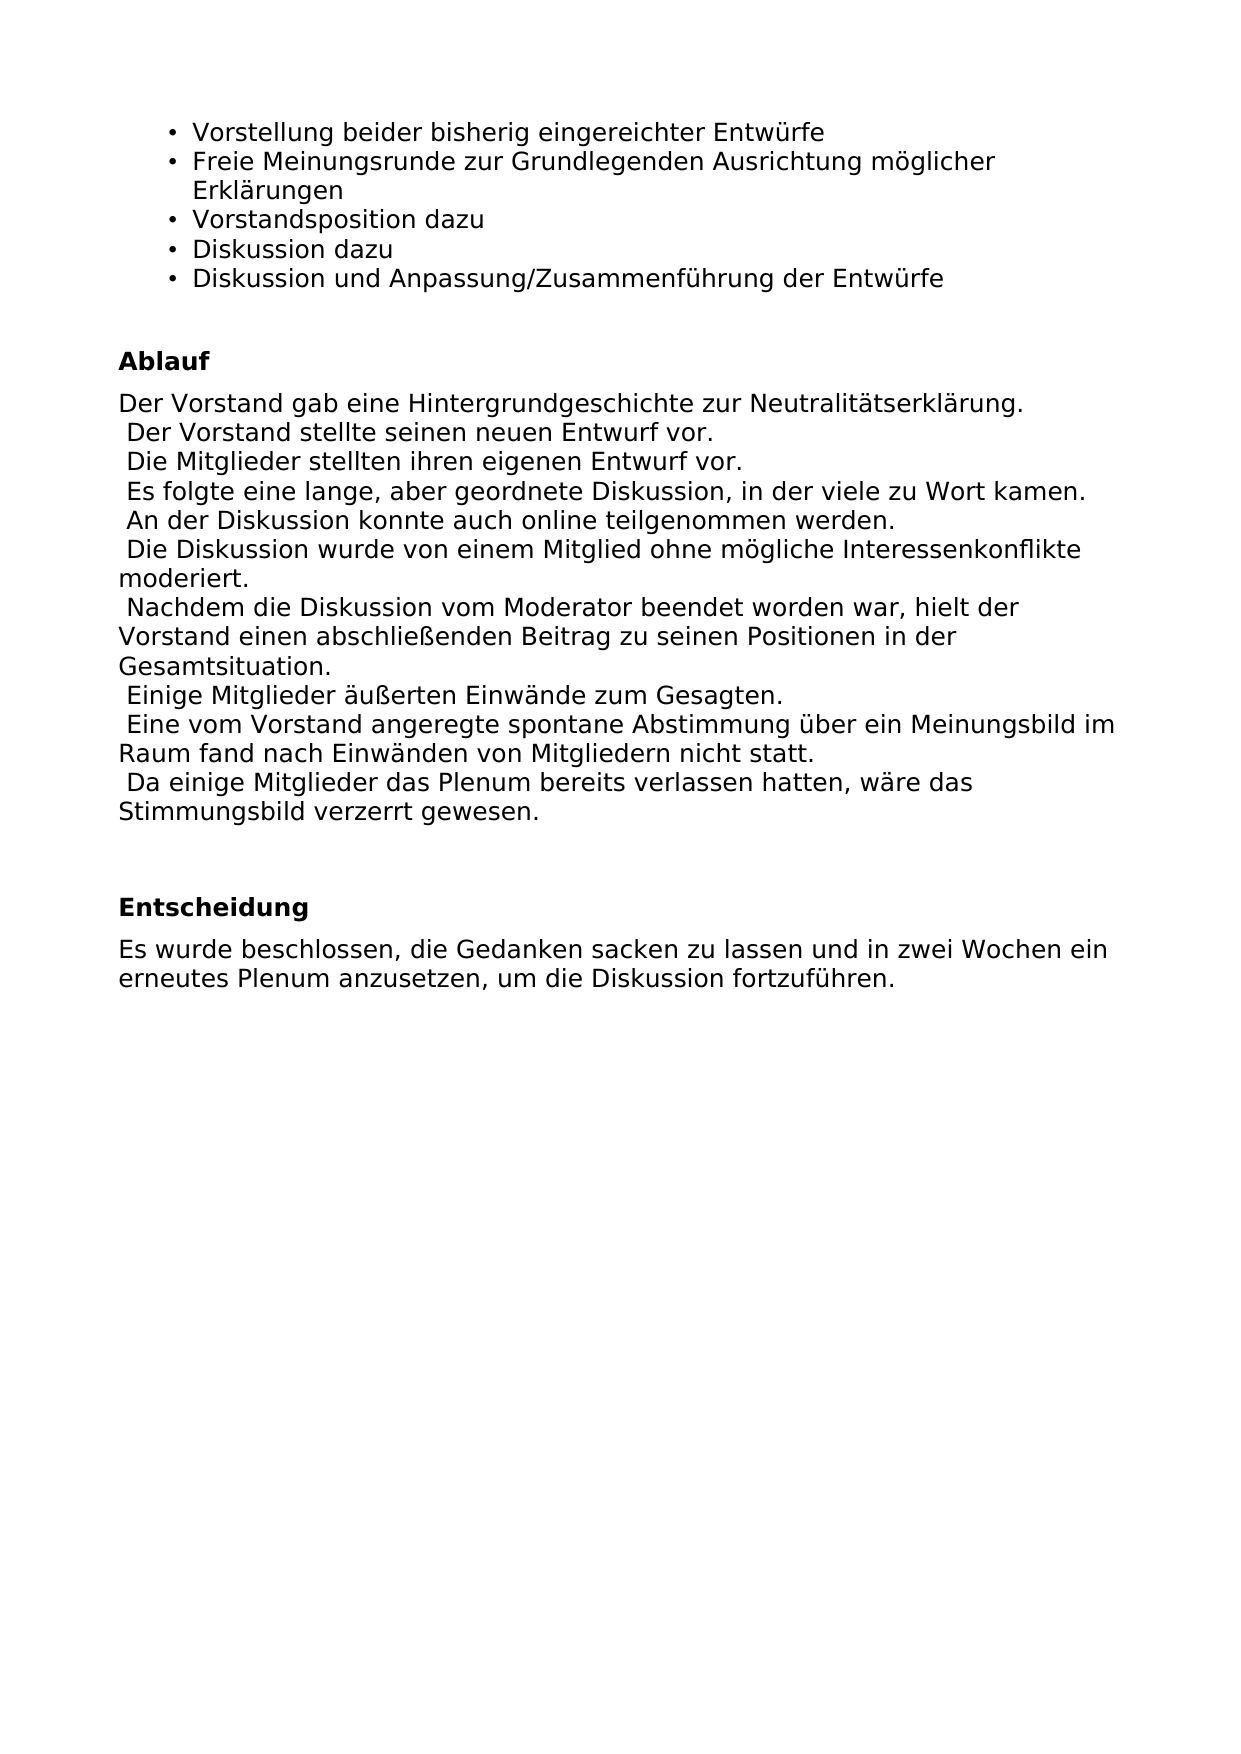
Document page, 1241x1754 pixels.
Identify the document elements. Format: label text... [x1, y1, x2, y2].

list Vorstellung beider bisherig eingereichter Entwürfe [177, 118, 1122, 147]
subtitle Entscheidung [118, 893, 1122, 923]
list Vorstandsposition dazu [177, 206, 1122, 235]
text Es wurde beschlossen, die Gedanken sacken zu lassen und in zwei Wochen ein erneutes Plenum anzusetzen, um die Diskussion fortzuführen. [118, 935, 1122, 1023]
list Freie Meinungsrunde zur Grundlegenden Ausrichtung möglicher Erklärungen [177, 147, 1122, 206]
list Diskussion und Anpassung/Zusammenführung der Entwürfe [177, 264, 1122, 293]
list Diskussion dazu [177, 235, 1122, 264]
subtitle Ablauf [118, 348, 1122, 377]
text Der Vorstand gab eine Hintergrundgeschichte zur Neutralitätserklärung. Der Vorstand stellte seinen neuen Entwurf vor. Die Mitglieder stellten ihren eigenen Entwurf vor. Es folgte eine lange, aber geordnete Diskussion, in der viele zu Wort kamen. An der Diskussion konnte auch online teilgenommen werden. Die Diskussion wurde von einem Mitglied ohne mögliche Interessenkonflikte moderiert. Nachdem die Diskussion vom Moderator beendet worden war, hielt der Vorstand einen abschließenden Beitrag zu seinen Positionen in der Gesamtsituation. Einige Mitglieder äußerten Einwände zum Gesagten. Eine vom Vorstand angeregte spontane Abstimmung über ein Meinungsbild im Raum fand nach Einwänden von Mitgliedern nicht statt. Da einige Mitglieder das Plenum bereits verlassen hatten, wäre das Stimmungsbild verzerrt gewesen. [118, 389, 1122, 856]
